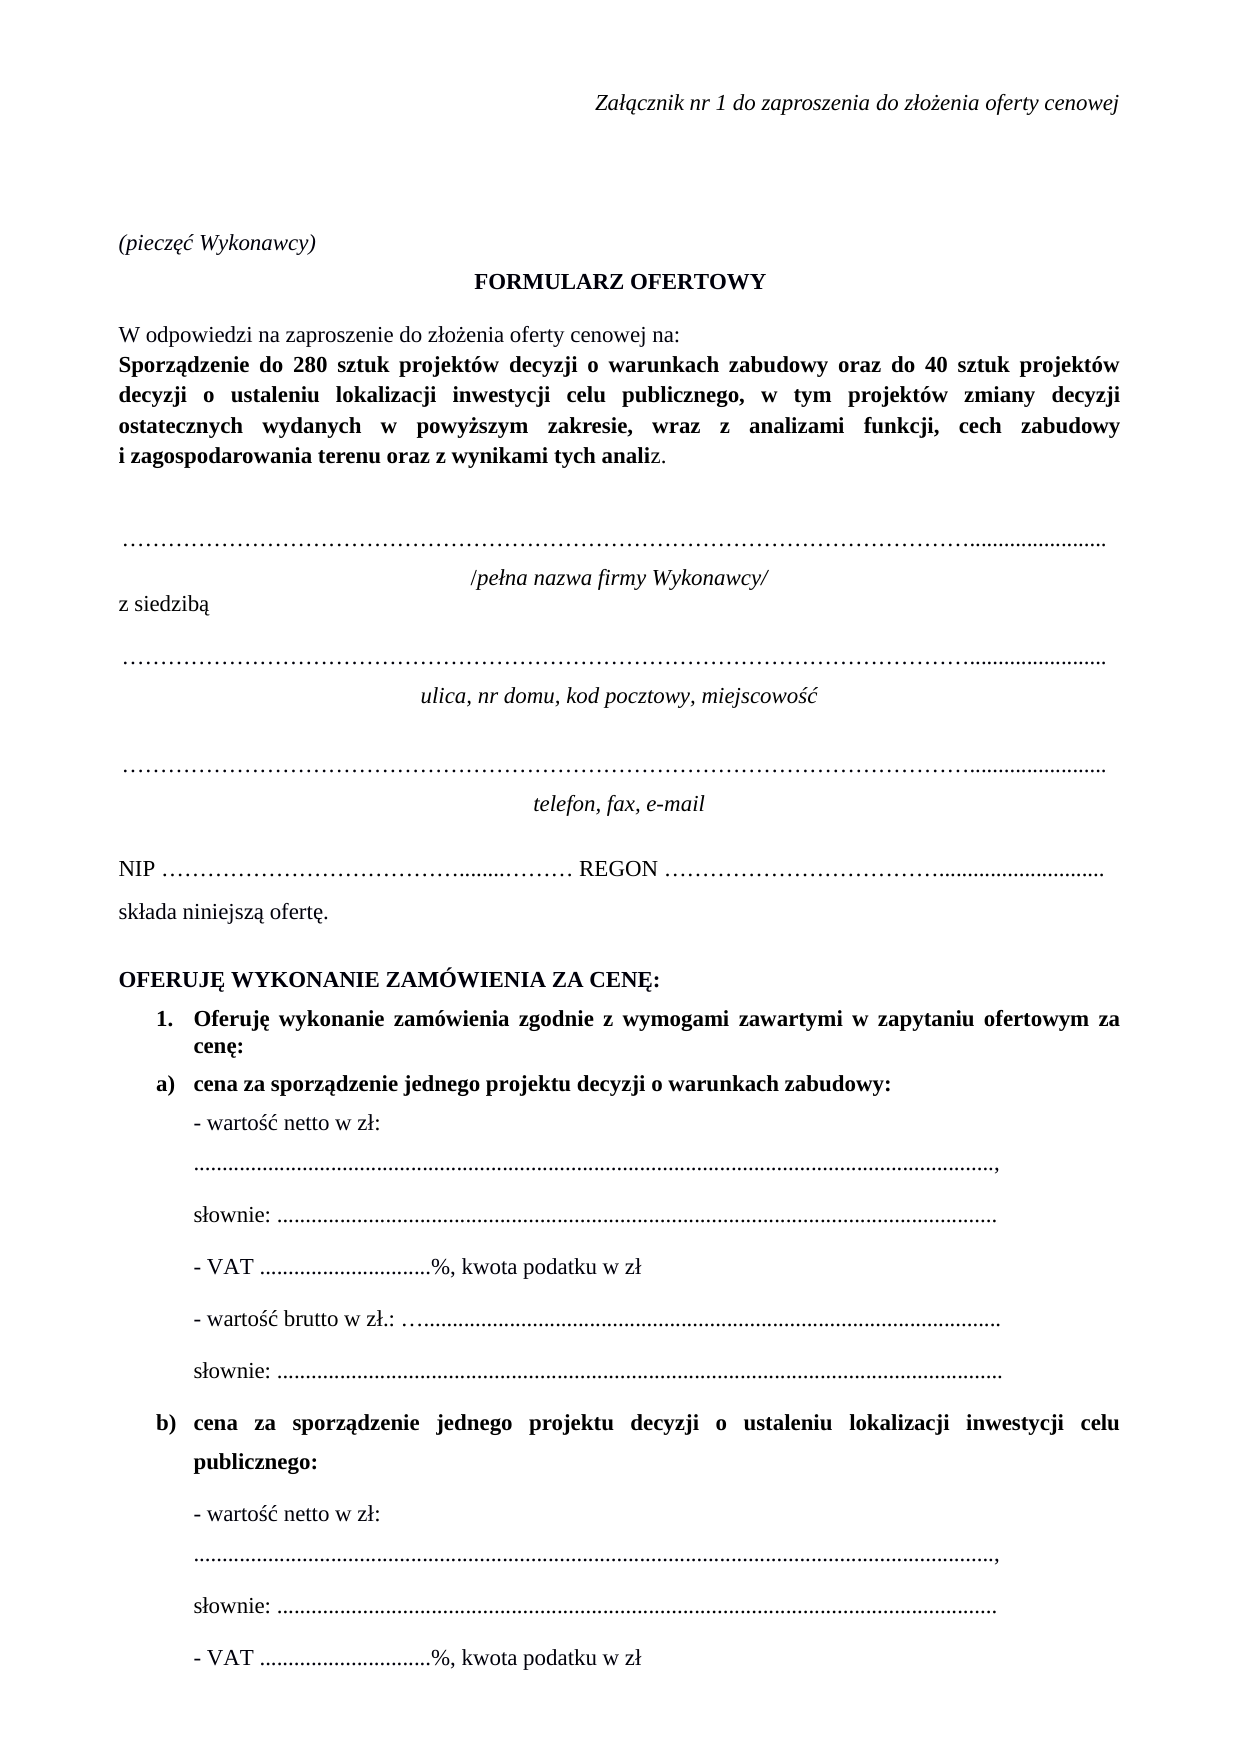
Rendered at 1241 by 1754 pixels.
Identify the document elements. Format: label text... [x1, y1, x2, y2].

list słownie: ............................................................................................................................... [156, 1357, 1122, 1383]
list - wartość netto w zł: ............................................................................................................................................, [156, 1109, 1122, 1175]
text z siedzibą [118, 590, 1122, 616]
list Oferuję wykonanie zamówienia zgodnie z wymogami zawartymi w zapytaniu ofertowym za cenę: [156, 1005, 1122, 1058]
text /pełna nazwa firmy Wykonawcy/ [118, 564, 1122, 590]
text …………………………………………………………………………………………………........................ [121, 643, 1122, 669]
list - VAT ..............................%, kwota podatku w zł [156, 1644, 1122, 1670]
text OFERUJĘ WYKONANIE ZAMÓWIENIA ZA CENĘ: [118, 966, 1122, 993]
text Sporządzenie do 280 sztuk projektów decyzji o warunkach zabudowy oraz do 40 sztuk projektów decyzji o ustaleniu lokalizacji inwestycji celu publicznego, w tym projektów zmiany decyzji ostatecznych wydanych w powyższym zakresie, wraz z analizami funkcji, cech zabudowy i zagospodarowania terenu oraz z wynikami tych analiz. [118, 351, 1122, 468]
text (pieczęć Wykonawcy) [118, 229, 1122, 255]
text …………………………………………………………………………………………………........................ [121, 751, 1122, 777]
text telefon, fax, e-mail [118, 790, 1122, 816]
list słownie: .............................................................................................................................. [156, 1201, 1122, 1227]
list - wartość netto w zł: ............................................................................................................................................, [156, 1500, 1122, 1566]
text FORMULARZ OFERTOWY [118, 268, 1122, 295]
text ulica, nr domu, kod pocztowy, miejscowość [118, 682, 1122, 708]
text …………………………………………………………………………………………………........................ [121, 525, 1122, 551]
text składa niniejszą ofertę. [118, 898, 1122, 925]
list - VAT ..............................%, kwota podatku w zł [156, 1253, 1122, 1279]
list cena za sporządzenie jednego projektu decyzji o ustaleniu lokalizacji inwestycji celu publicznego: [156, 1409, 1122, 1474]
list cena za sporządzenie jednego projektu decyzji o warunkach zabudowy: [156, 1071, 1122, 1097]
text W odpowiedzi na zaproszenie do złożenia oferty cenowej na: [118, 321, 1122, 347]
list słownie: .............................................................................................................................. [156, 1592, 1122, 1618]
list - wartość brutto w zł.: …..................................................................................................... [156, 1305, 1122, 1331]
text NIP …………………………………........……… REGON ………………………………............................. [118, 855, 1122, 882]
text Załącznik nr 1 do zaproszenia do złożenia oferty cenowej [118, 89, 1122, 115]
